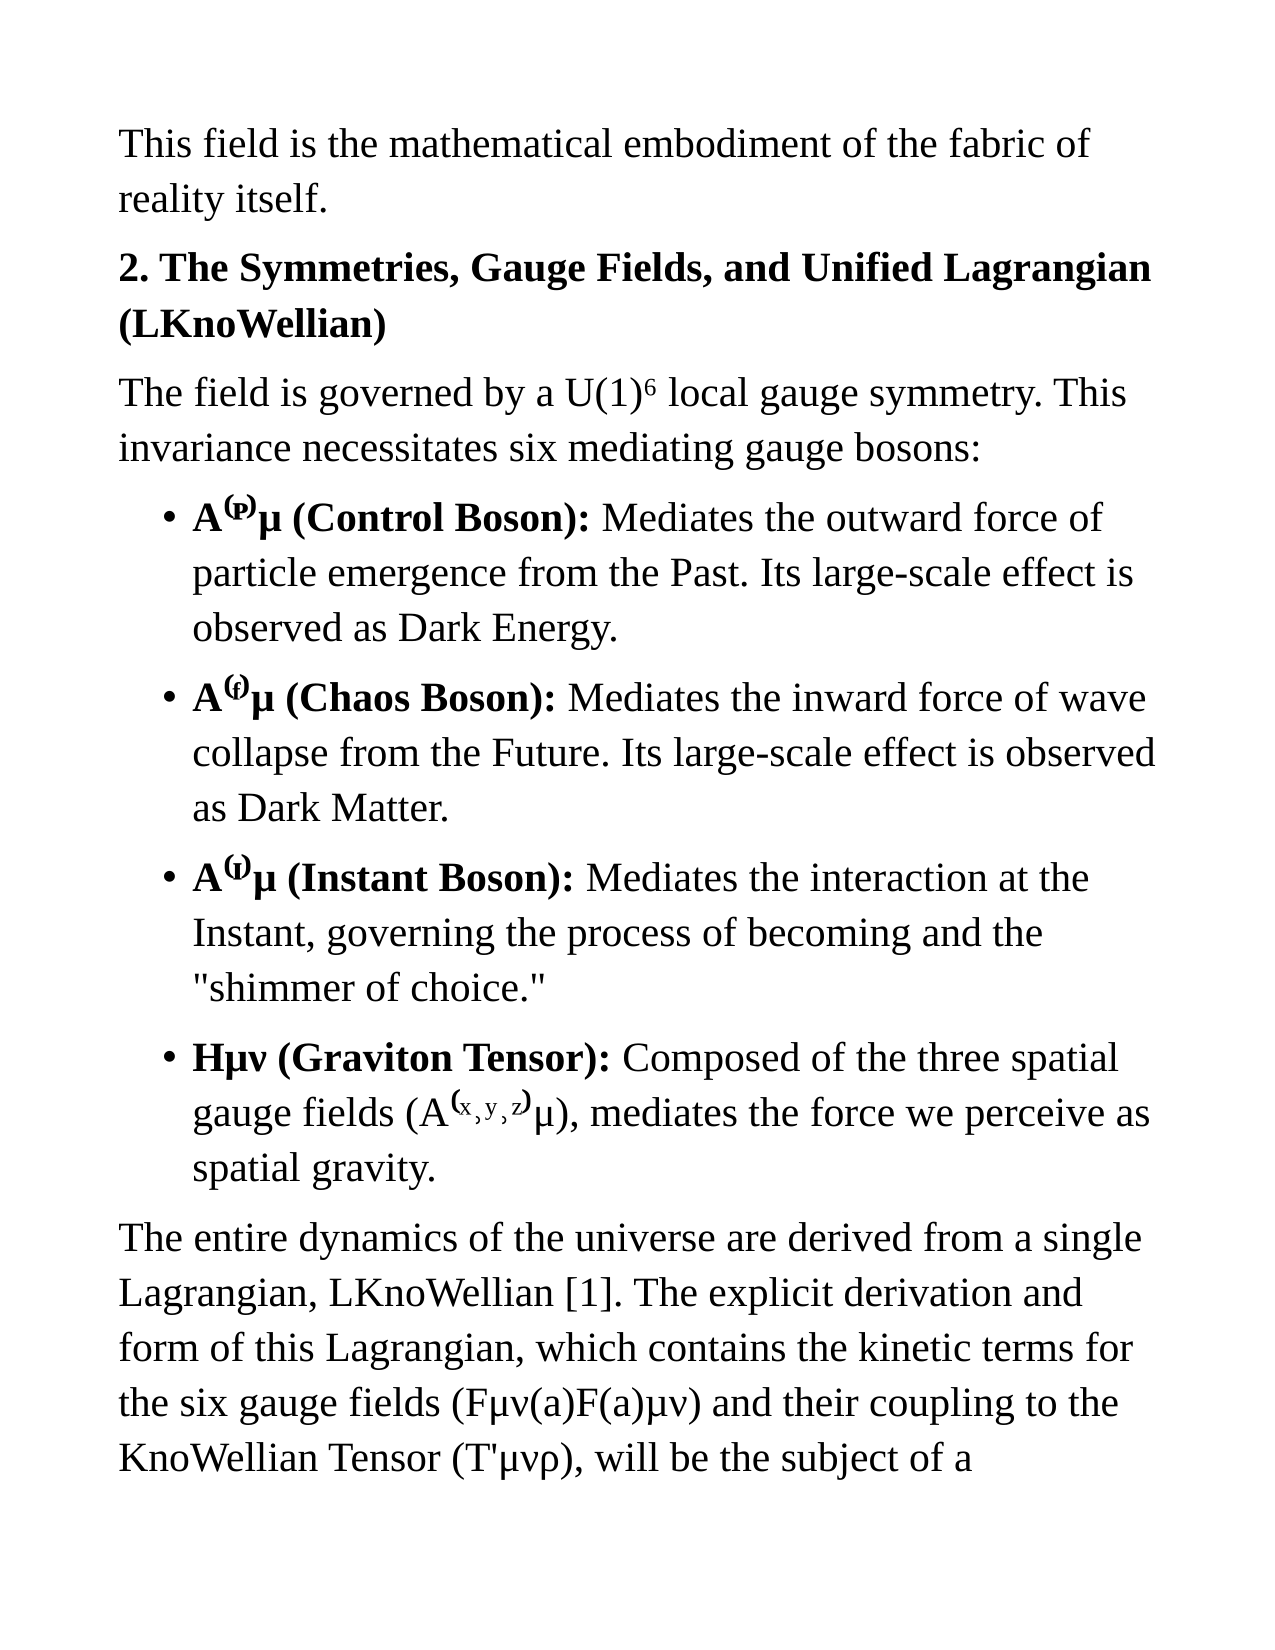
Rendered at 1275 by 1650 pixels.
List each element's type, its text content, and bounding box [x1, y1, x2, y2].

list A⁽ᴾ⁾μ (Control Boson): Mediates the outward force of particle emergence from the Past. Its large-scale effect is observed as Dark Energy. [162, 492, 1157, 651]
text 2. The Symmetries, Gauge Fields, and Unified Lagrangian (LKnoWellian) [118, 243, 1157, 346]
list A⁽ᴵ⁾μ (Instant Boson): Mediates the interaction at the Instant, governing the process of becoming and the "shimmer of choice." [162, 852, 1157, 1011]
text The entire dynamics of the universe are derived from a single Lagrangian, LKnoWellian [1]. The explicit derivation and form of this Lagrangian, which contains the kinetic terms for the six gauge fields (Fμν(a)F(a)µν) and their coupling to the KnoWellian Tensor (Τ'μνρ), will be the subject of a [118, 1212, 1157, 1481]
list Hμν (Graviton Tensor): Composed of the three spatial gauge fields (A⁽ˣ˒ʸ˒ᶻ⁾μ), mediates the force we perceive as spatial gravity. [162, 1032, 1157, 1191]
text The field is governed by a U(1)⁶ local gauge symmetry. This invariance necessitates six mediating gauge bosons: [118, 368, 1157, 471]
text This field is the mathematical embodiment of the fabric of reality itself. [118, 118, 1157, 221]
list A⁽ᶠ⁾μ (Chaos Boson): Mediates the inward force of wave collapse from the Future. Its large-scale effect is observed as Dark Matter. [162, 672, 1157, 831]
